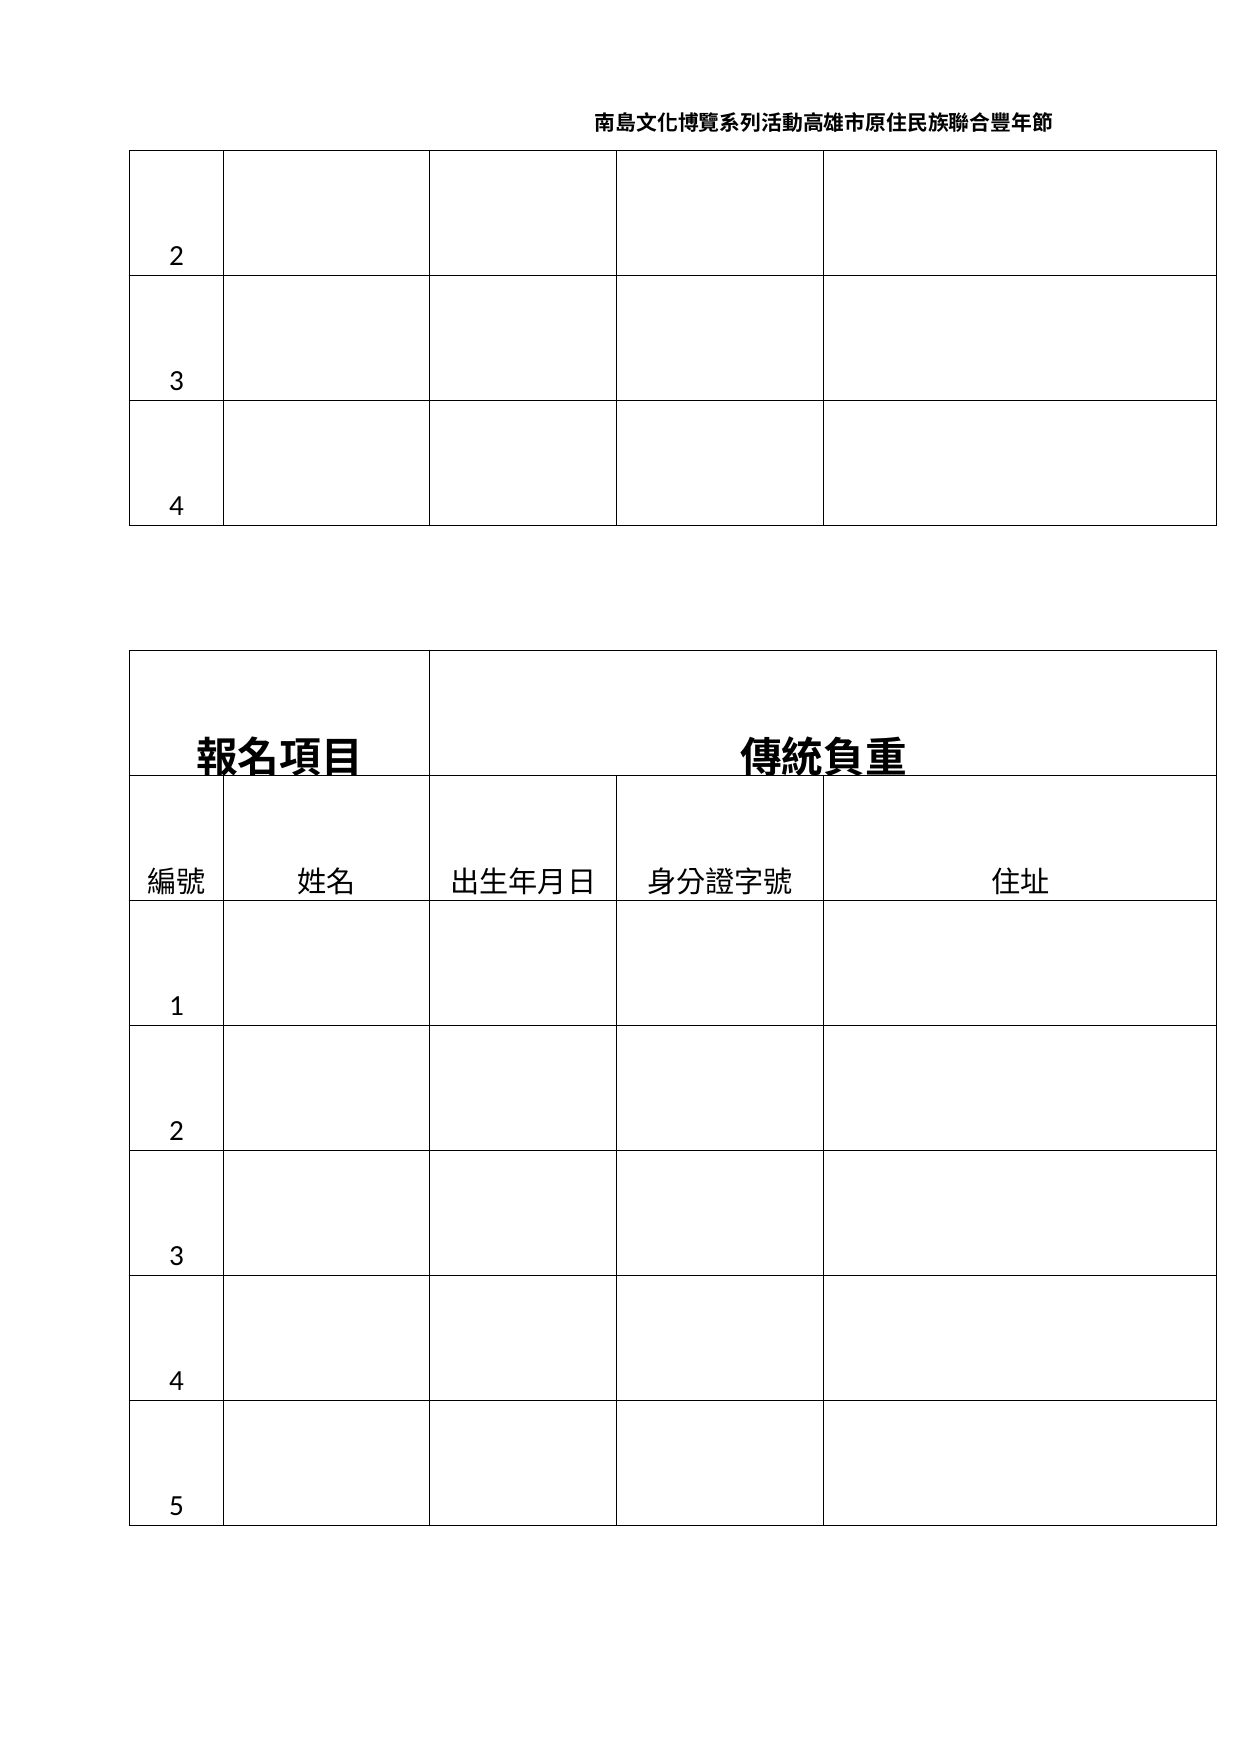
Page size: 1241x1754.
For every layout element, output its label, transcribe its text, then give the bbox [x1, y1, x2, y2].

table_cell [824, 1026, 1216, 1150]
table_cell [824, 901, 1216, 1025]
table_cell [617, 1401, 823, 1525]
table_cell [430, 901, 616, 1025]
table_cell [617, 1276, 823, 1400]
table_cell [824, 1276, 1216, 1400]
table_cell 編號 [130, 776, 223, 900]
table_cell [430, 401, 616, 525]
table_cell 3 [130, 1151, 223, 1275]
table_cell [430, 1401, 616, 1525]
table_cell [224, 151, 429, 275]
table_cell [824, 401, 1216, 525]
table_cell [224, 1401, 429, 1525]
table_cell 出生年月日 [430, 776, 616, 900]
table_cell 3 [130, 276, 223, 400]
table_cell [617, 151, 823, 275]
table_cell 住址 [824, 776, 1216, 900]
table_cell 5 [130, 1401, 223, 1525]
table_cell [224, 1026, 429, 1150]
table_cell [430, 276, 616, 400]
table_header 傳統負重 [430, 651, 1216, 775]
table_cell [617, 901, 823, 1025]
table_cell [617, 276, 823, 400]
table_cell [430, 1276, 616, 1400]
table_cell 4 [130, 401, 223, 525]
table_cell [224, 1151, 429, 1275]
table_cell 1 [130, 901, 223, 1025]
table_cell [224, 401, 429, 525]
table_cell [224, 276, 429, 400]
table_cell 2 [130, 1026, 223, 1150]
table_cell 身分證字號 [617, 776, 823, 900]
table_cell [617, 401, 823, 525]
table_cell [430, 151, 616, 275]
table_header 報名項目 [130, 651, 429, 775]
table_cell [824, 1151, 1216, 1275]
table_cell [617, 1151, 823, 1275]
table_cell [824, 276, 1216, 400]
table_cell [224, 1276, 429, 1400]
table_cell [617, 1026, 823, 1150]
table_cell 2 [130, 151, 223, 275]
table_cell [824, 1401, 1216, 1525]
table_cell 4 [130, 1276, 223, 1400]
table_cell [430, 1026, 616, 1150]
table_cell [824, 151, 1216, 275]
table_cell [430, 1151, 616, 1275]
table_cell [224, 901, 429, 1025]
table_cell 姓名 [224, 776, 429, 900]
